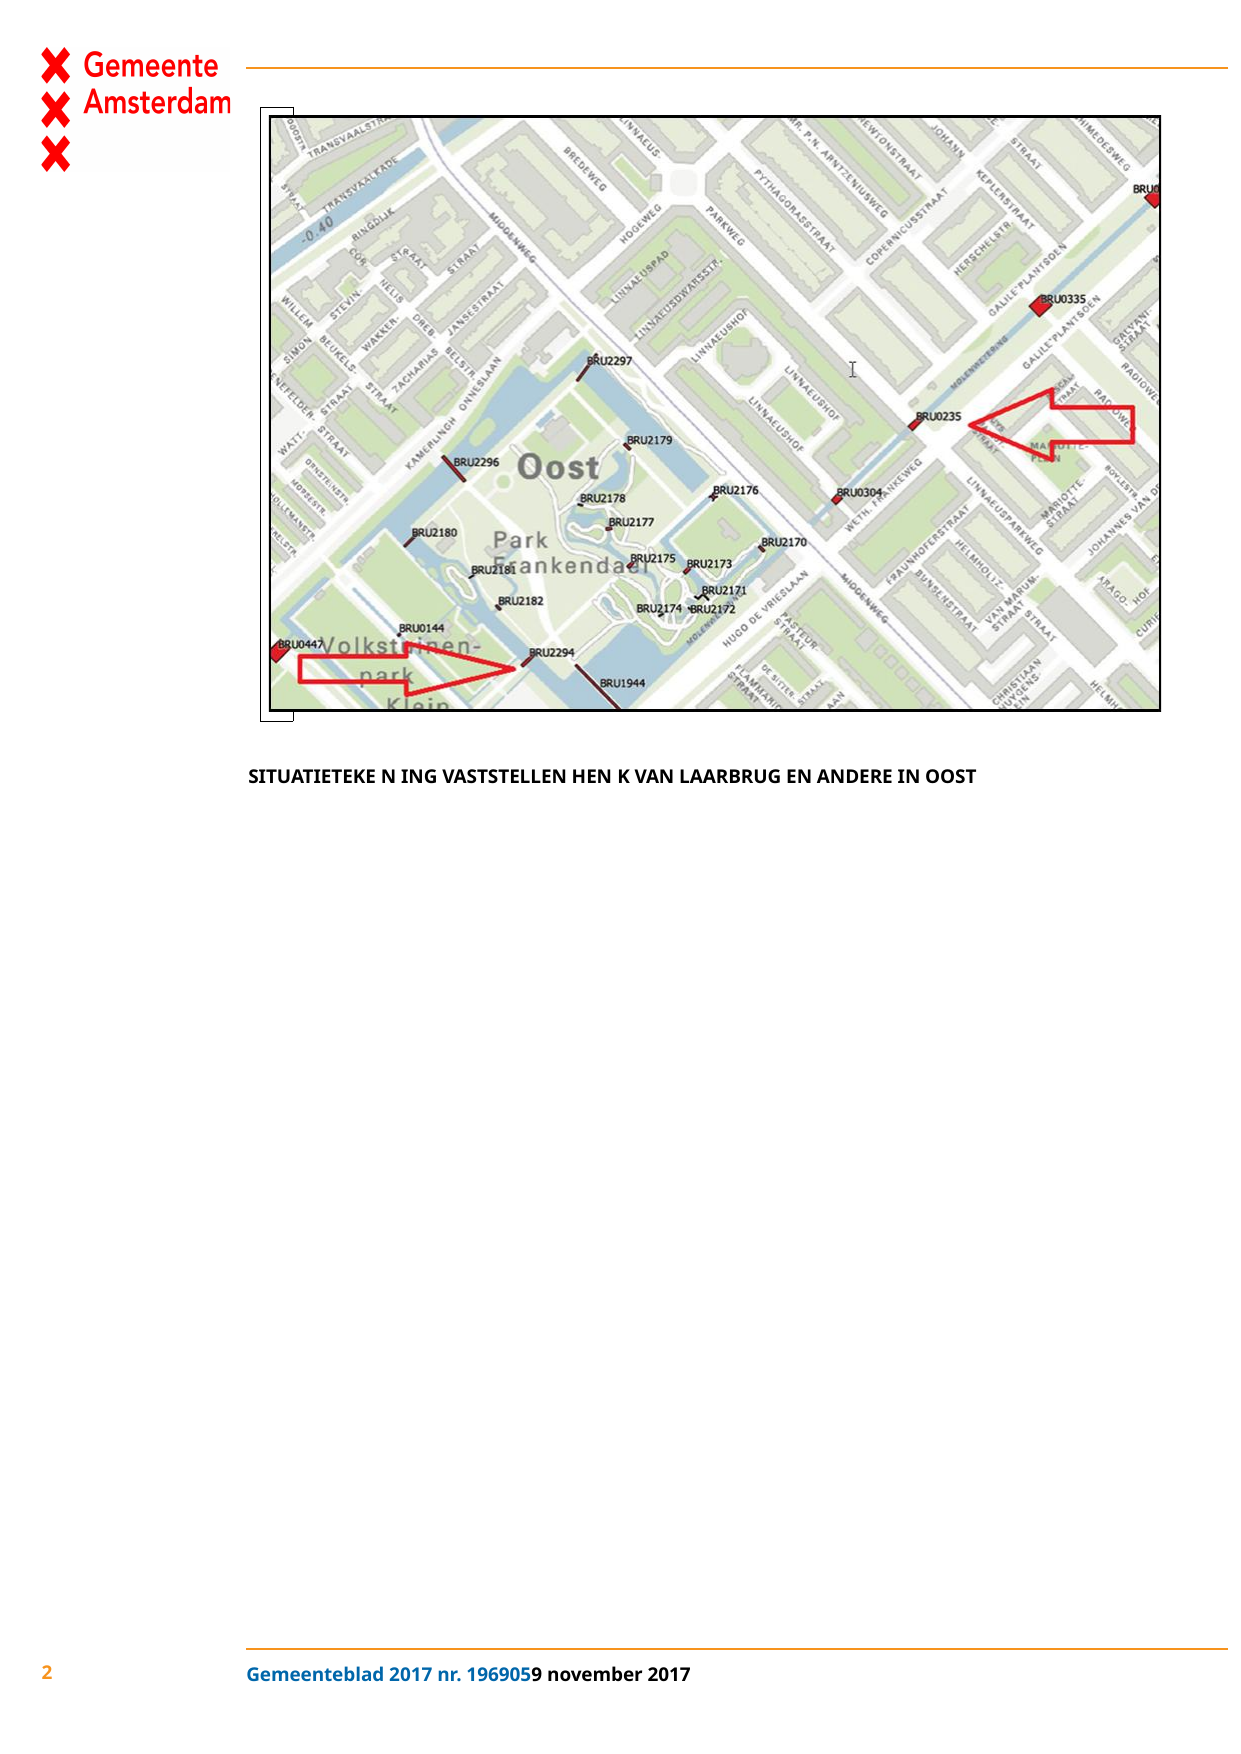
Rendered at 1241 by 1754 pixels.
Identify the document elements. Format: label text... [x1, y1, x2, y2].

text SITUATIETEKE N ING VASTSTELLEN HEN K VAN LAARBRUG EN ANDERE IN OOST [248, 763, 1152, 789]
picture [268, 115, 1162, 712]
picture [41, 47, 231, 172]
